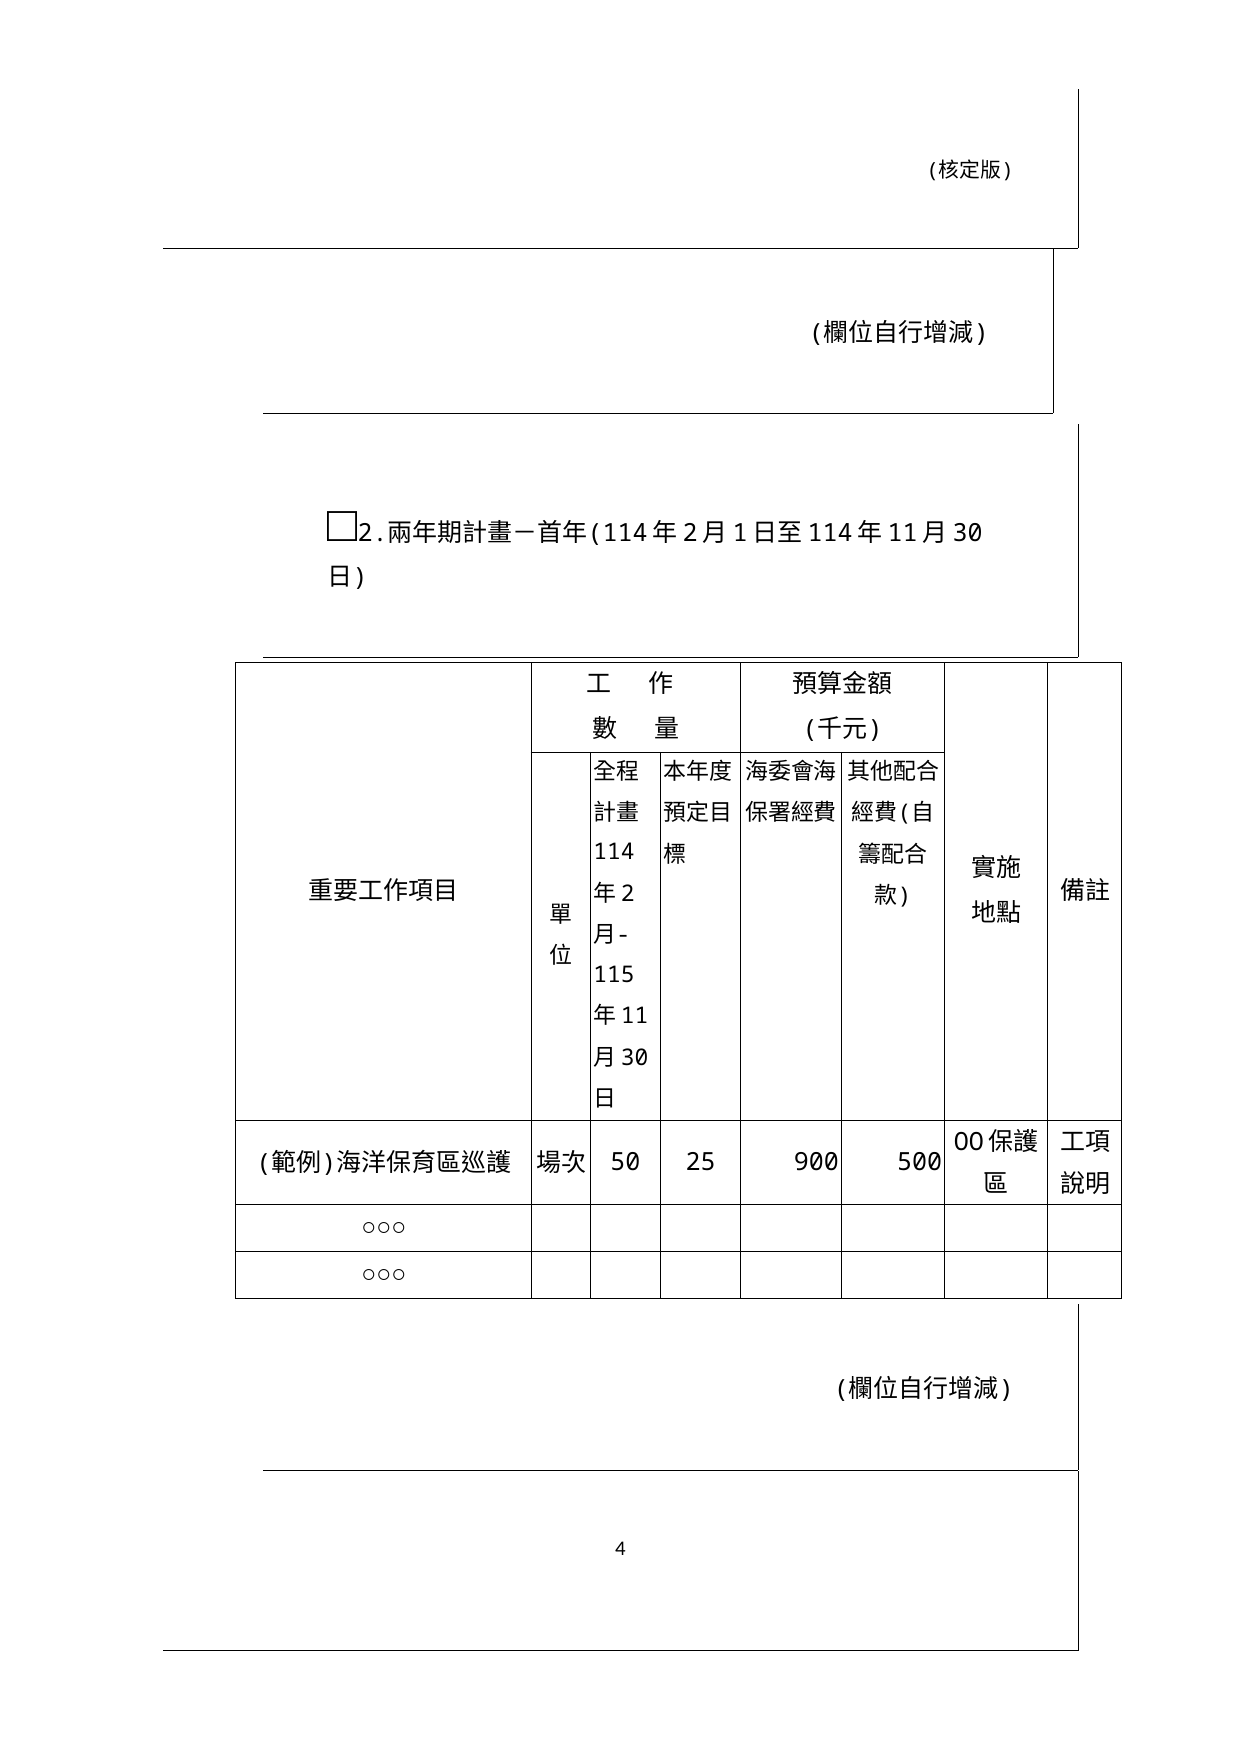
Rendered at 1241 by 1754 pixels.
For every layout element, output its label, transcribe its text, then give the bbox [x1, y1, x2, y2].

table_cell [741, 1252, 841, 1298]
table_cell 全程計畫114年2月-115年11月30日 [591, 753, 660, 1120]
text (欄位自行增減) [263, 1304, 1078, 1470]
table_cell [945, 1205, 1047, 1251]
table_cell [1048, 1252, 1121, 1298]
table_header 實施 地點 [945, 663, 1047, 1120]
table_cell [842, 1252, 944, 1298]
table_cell [591, 1252, 660, 1298]
table_cell [591, 1205, 660, 1251]
table_cell [842, 1205, 944, 1251]
table_cell (範例)海洋保育區巡護 [236, 1121, 531, 1204]
table_cell 900 [741, 1121, 841, 1204]
table_cell [532, 1205, 590, 1251]
table_cell OO保護區 [945, 1121, 1047, 1204]
text □2.兩年期計畫－首年(114年2月1日至114年11月30日) [263, 423, 1078, 657]
table_header 工 作 數 量 [532, 663, 740, 752]
table_header 重要工作項目 [236, 663, 531, 1120]
table_cell [1048, 1205, 1121, 1251]
table_cell ○○○ [236, 1205, 531, 1251]
table_cell [945, 1252, 1047, 1298]
table_cell 場次 [532, 1121, 590, 1204]
table_header 備註 [1048, 663, 1121, 1120]
table_cell 本年度預定目標 [661, 753, 740, 1120]
table_cell 其他配合經費(自籌配合款) [842, 753, 944, 1120]
table_cell [661, 1205, 740, 1251]
table_header 預算金額 (千元) [741, 663, 944, 752]
table_cell 工項說明 [1048, 1121, 1121, 1204]
table_cell [532, 1252, 590, 1298]
table_cell 海委會海保署經費 [741, 753, 841, 1120]
table_cell ○○○ [236, 1252, 531, 1298]
text (欄位自行增減) [263, 248, 1053, 413]
table_cell 500 [842, 1121, 944, 1204]
table_cell [741, 1205, 841, 1251]
table_cell 50 [591, 1121, 660, 1204]
table_cell [661, 1252, 740, 1298]
table_cell 單 位 [532, 753, 590, 1120]
table_cell 25 [661, 1121, 740, 1204]
